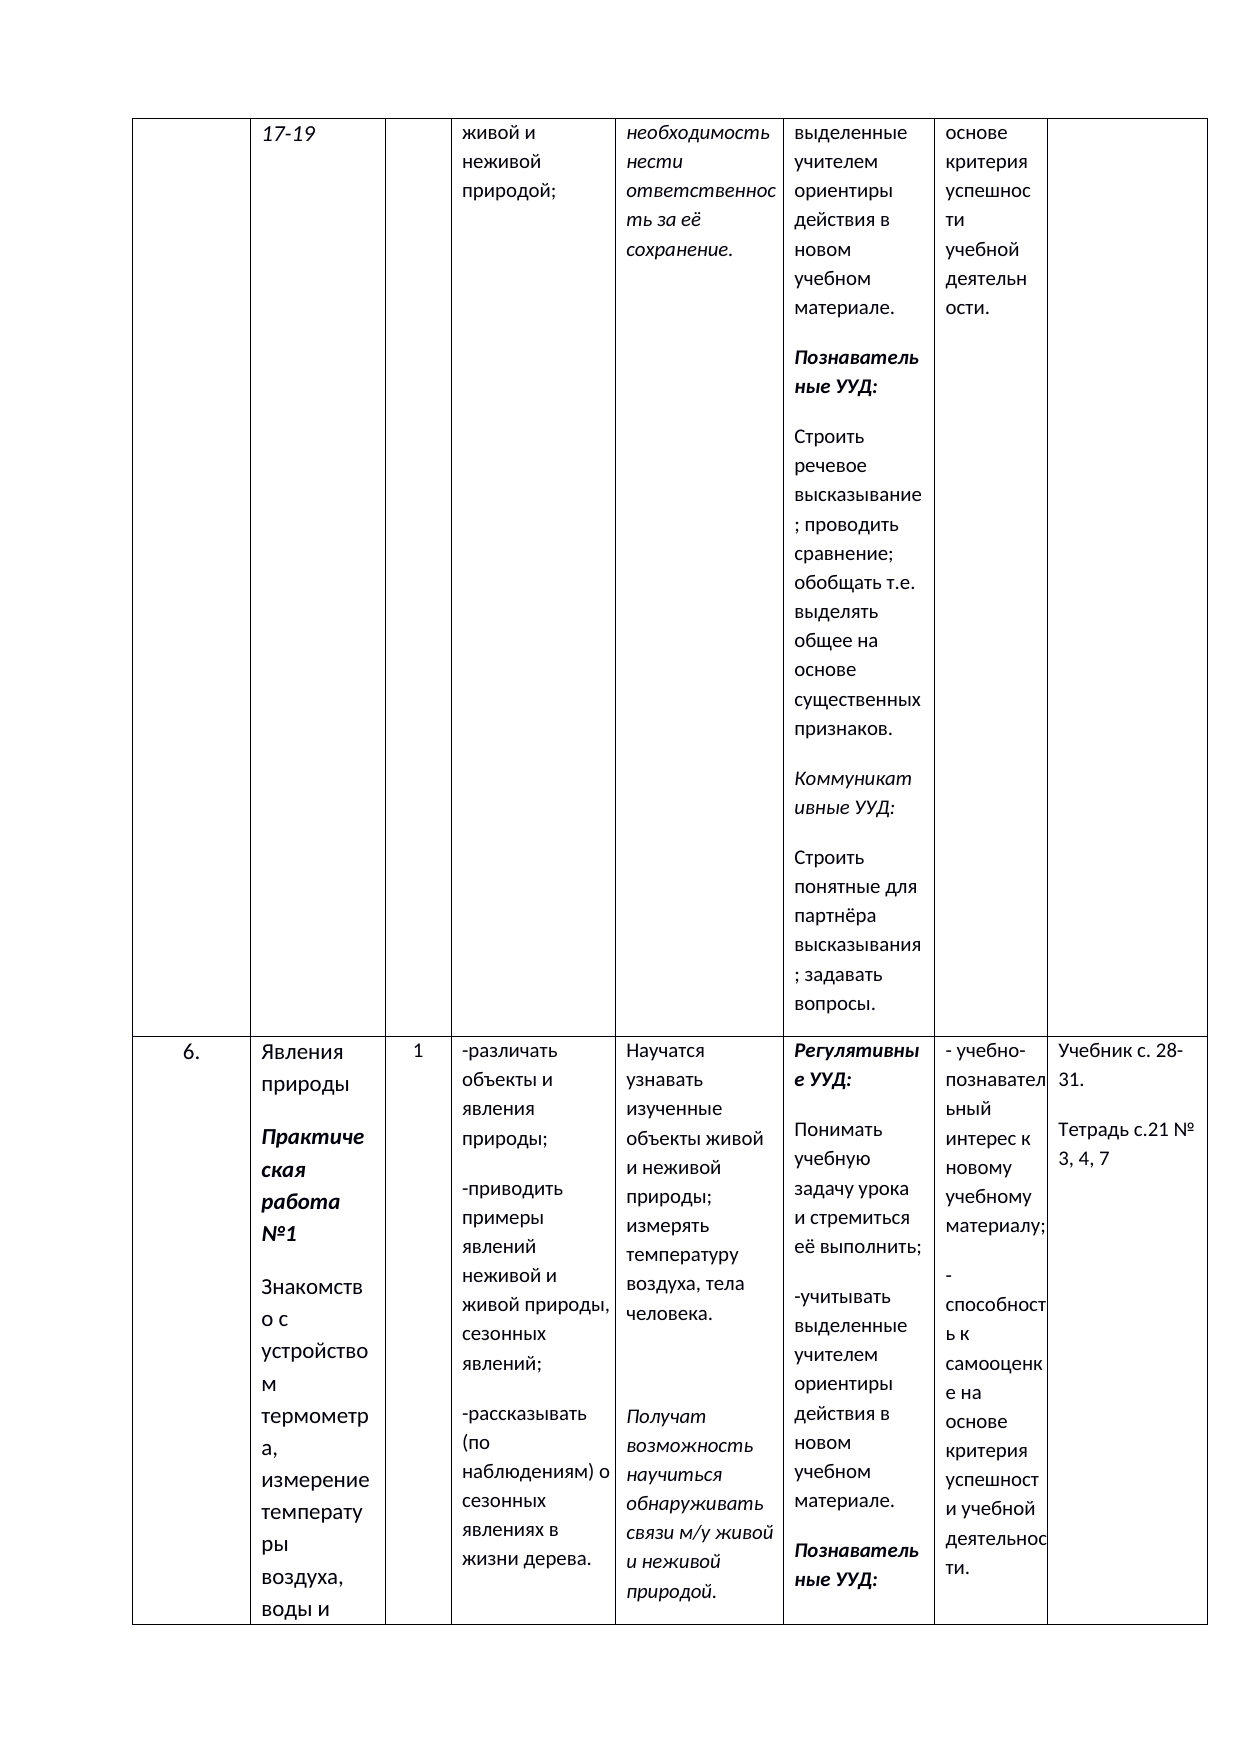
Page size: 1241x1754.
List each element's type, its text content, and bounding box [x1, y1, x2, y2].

table_cell - учебно-познавательный интерес к новому учебному материалу; -способность к самооценке на основе критерия успешности учебной деятельности. [935, 1037, 1047, 1624]
table_cell Регулятивные УУД: Понимать учебную задачу урока и стремиться её выполнить; -учитывать выделенные учителем ориентиры действия в новом учебном материале. Познавательные УУД: [784, 1037, 934, 1624]
table_cell -различать объекты и явления природы; -приводить примеры явлений неживой и живой природы, сезонных явлений; -рассказывать (по наблюдениям) о сезонных явлениях в жизни дерева. [452, 1037, 615, 1624]
table_cell [1048, 119, 1207, 1036]
table_cell [133, 119, 250, 1036]
table_cell Явления природы Практическая работа №1 Знакомство с устройством термометра, измерение температуры воздуха, воды и [251, 1037, 385, 1624]
table_cell 6. [133, 1037, 250, 1624]
table_cell Научатся узнавать изученные объекты живой и неживой природы; измерять температуру воздуха, тела человека. Получат возможность научиться обнаруживать связи м/у живой и неживой природой. [616, 1037, 783, 1624]
table_cell необходимость нести ответственность за её сохранение. [616, 119, 783, 1036]
table_cell живой и неживой природой; [452, 119, 615, 1036]
table_cell [386, 119, 451, 1036]
table_cell основе критерия успешности учебной деятельности. [935, 119, 1047, 1036]
table_cell выделенные учителем ориентиры действия в новом учебном материале. Познавательные УУД: Строить речевое высказывание; проводить сравнение; обобщать т.е. выделять общее на основе существенных признаков. Коммуникативные УУД: Строить понятные для партнёра высказывания; задавать вопросы. [784, 119, 934, 1036]
table_cell 17-19 [251, 119, 385, 1036]
table_cell 1 [386, 1037, 451, 1624]
table_cell Учебник с. 28-31. Тетрадь с.21 № 3, 4, 7 [1048, 1037, 1207, 1624]
